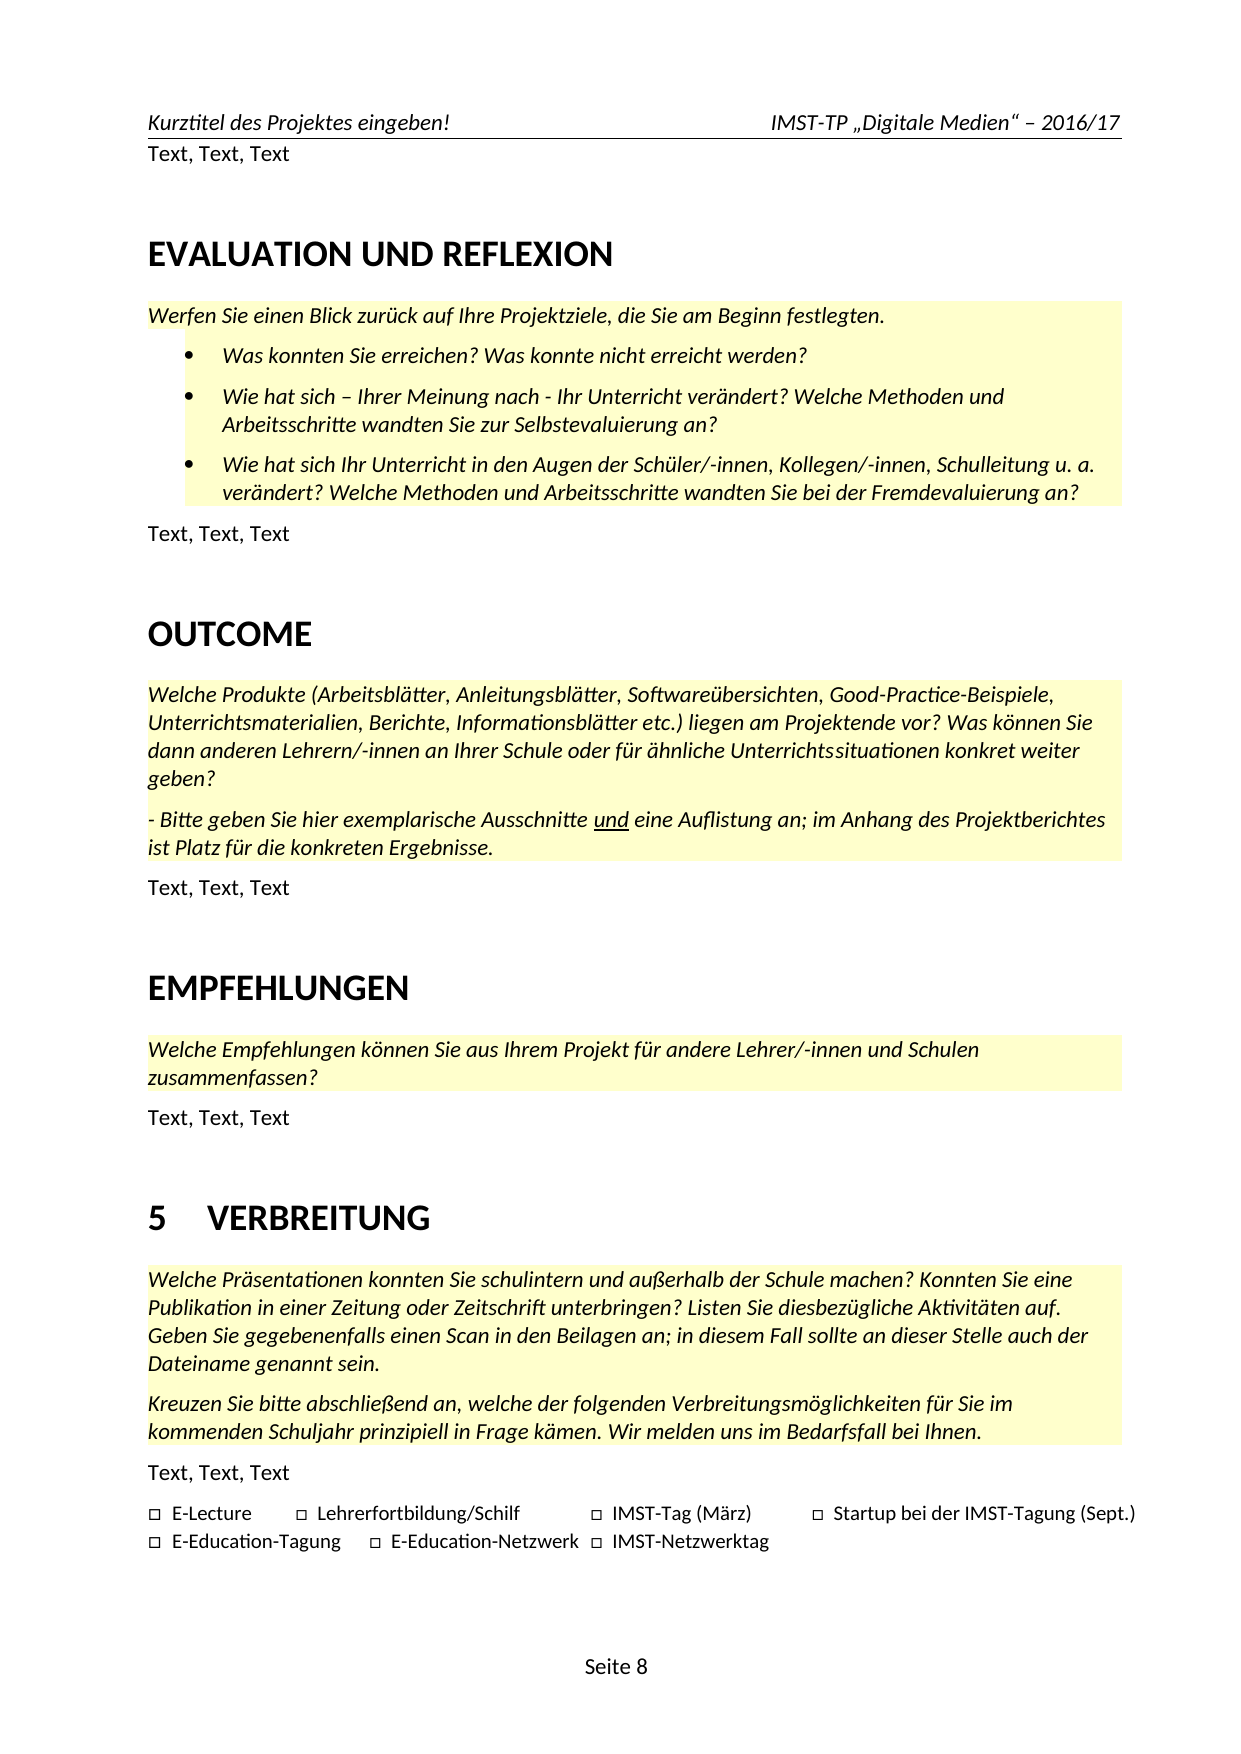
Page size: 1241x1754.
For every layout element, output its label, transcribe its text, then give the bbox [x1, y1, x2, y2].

text Kreuzen Sie bitte abschließend an, welche der folgenden Verbreitungsmöglichkeiten für Sie im kommenden Schuljahr prinzipiell in Frage kämen. Wir melden uns im Bedarfsfall bei Ihnen. [148, 1389, 1122, 1445]
text Text, Text, Text [148, 519, 1122, 547]
subtitle Outcome [148, 609, 1122, 655]
subtitle Empfehlungen [148, 964, 1122, 1010]
subtitle Verbreitung [148, 1194, 1122, 1240]
list Wie hat sich Ihr Unterricht in den Augen der Schüler/-innen, Kollegen/-innen, Schulleitung u. a. verändert? Welche Methoden und Arbeitsschritte wandten Sie bei der Fremdevaluierung an? [185, 450, 1122, 506]
text Text, Text, Text [148, 1458, 1122, 1486]
list Was konnten Sie erreichen? Was konnte nicht erreicht werden? [185, 341, 1122, 369]
text Text, Text, Text [148, 139, 1122, 167]
list Wie hat sich – Ihrer Meinung nach - Ihr Unterricht verändert? Welche Methoden und Arbeitsschritte wandten Sie zur Selbstevaluierung an? [185, 382, 1122, 438]
text Welche Empfehlungen können Sie aus Ihrem Projekt für andere Lehrer/-innen und Schulen zusammenfassen? [148, 1035, 1122, 1091]
subtitle Evaluation und Reflexion [148, 230, 1122, 276]
text Text, Text, Text [148, 873, 1122, 901]
text Welche Präsentationen konnten Sie schulintern und außerhalb der Schule machen? Konnten Sie eine Publikation in einer Zeitung oder Zeitschrift unterbringen? Listen Sie diesbezügliche Aktivitäten auf. Geben Sie gegebenenfalls einen Scan in den Beilagen an; in diesem Fall sollte an dieser Stelle auch der Dateiname genannt sein. [148, 1265, 1122, 1377]
text Welche Produkte (Arbeitsblätter, Anleitungsblätter, Softwareübersichten, Good-Practice-Beispiele, Unterrichtsmaterialien, Berichte, Informationsblätter etc.) liegen am Projektende vor? Was können Sie dann anderen Lehrern/-innen an Ihrer Schule oder für ähnliche Unterrichts­situationen konkret weiter geben? [148, 680, 1122, 792]
text □ E-Lecture □ Lehrerfortbildung/Schilf □ IMST-Tag (März) □ Startup bei der IMST-Tagung (Sept.) □ E-Education-Tagung □ E-Education-Netzwerk □ IMST-Netzwerktag [148, 1498, 1167, 1554]
text Werfen Sie einen Blick zurück auf Ihre Projektziele, die Sie am Beginn festlegten. [148, 301, 1122, 329]
text - Bitte geben Sie hier exemplarische Ausschnitte und eine Auflistung an; im Anhang des Projektberichtes ist Platz für die konkreten Ergebnisse. [148, 805, 1122, 861]
text Text, Text, Text [148, 1103, 1122, 1131]
